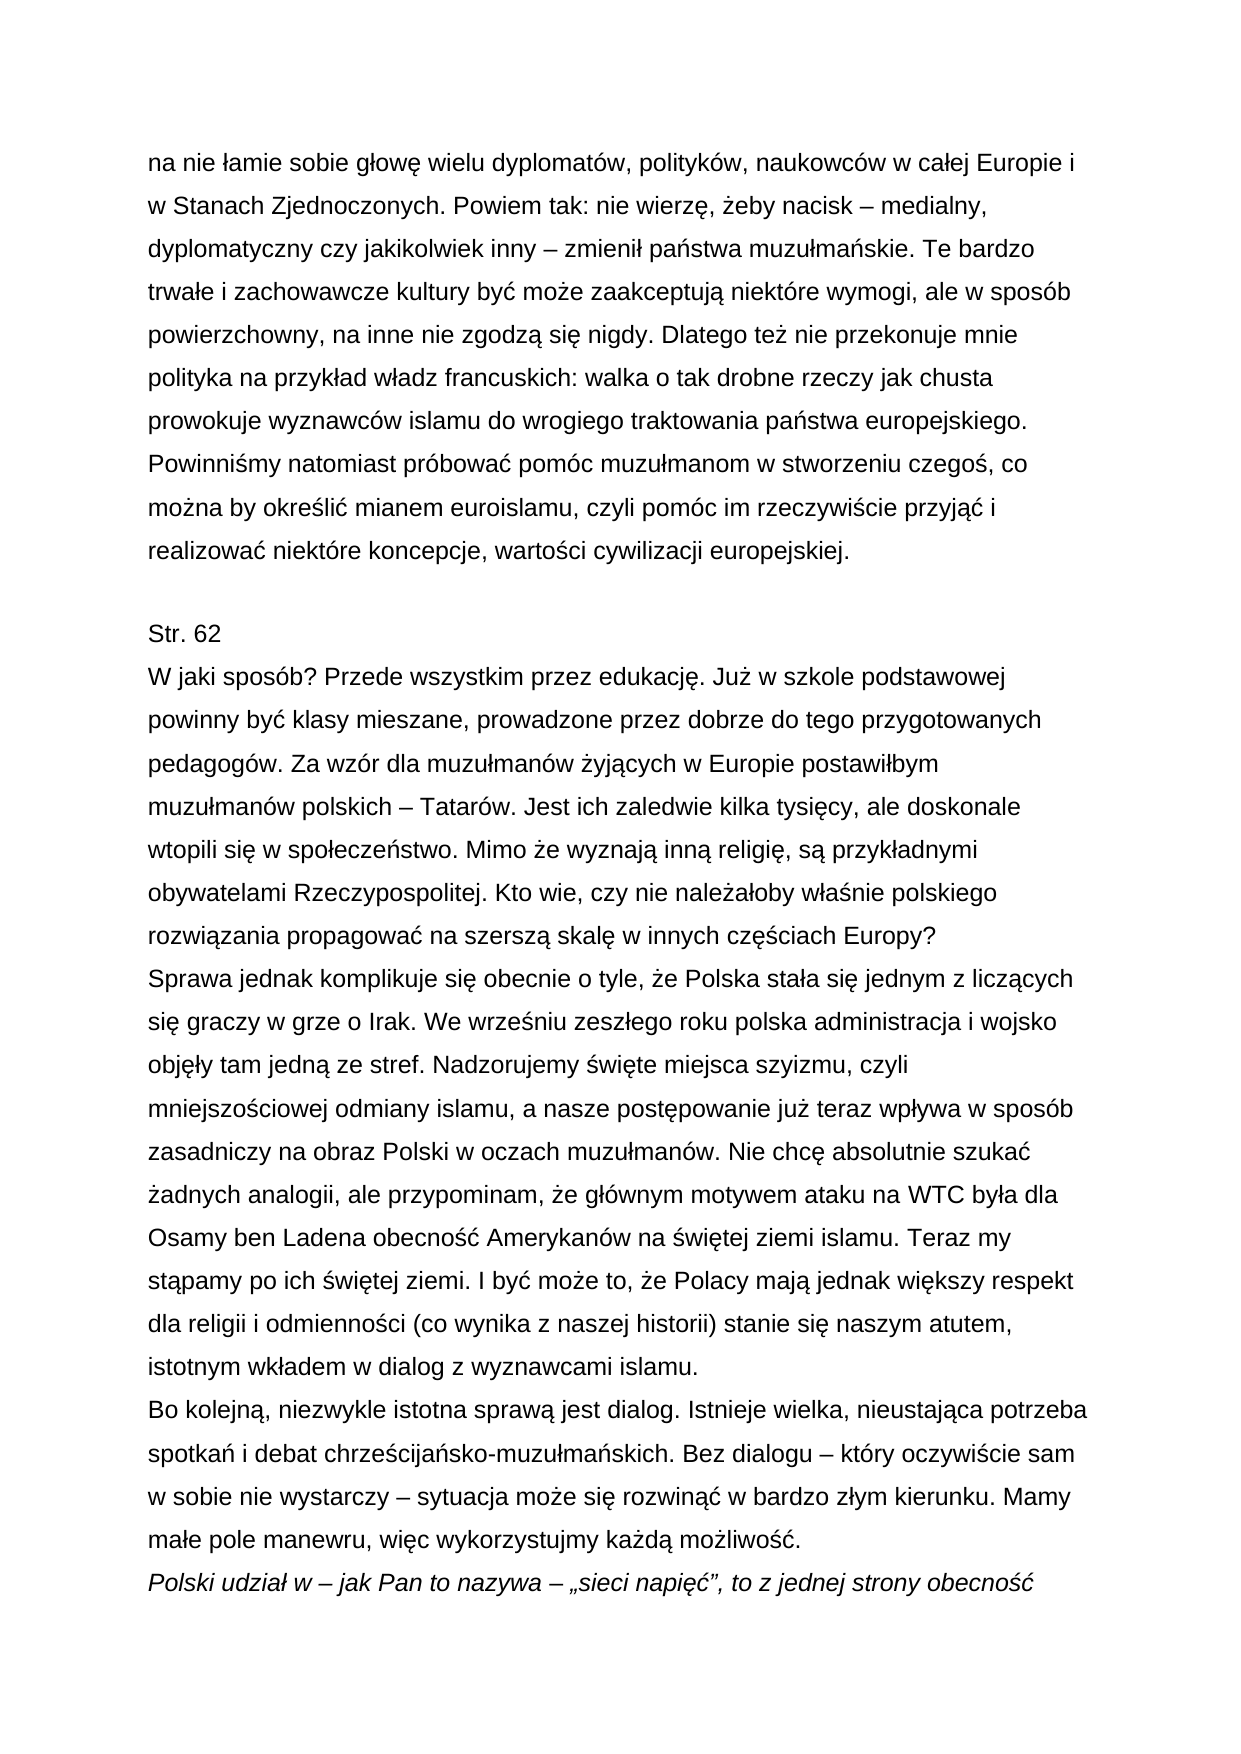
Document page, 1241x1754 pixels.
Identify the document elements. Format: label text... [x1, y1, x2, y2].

text Bo kolejną, niezwykle istotna sprawą jest dialog. Istnieje wielka, nieustająca potrzeba spotkań i debat chrześcijańsko-muzułmańskich. Bez dialogu – który oczywiście sam w sobie nie wystarczy – sytuacja może się rozwinąć w bardzo złym kierunku. Mamy małe pole manewru, więc wykorzystujmy każdą możliwość. [148, 1396, 1093, 1554]
text Str. 62 [148, 619, 1093, 648]
text Powinniśmy natomiast próbować pomóc muzułmanom w stworzeniu czegoś, co można by określić mianem euroislamu, czyli pomóc im rzeczywiście przyjąć i realizować niektóre koncepcje, wartości cywilizacji europejskiej. [148, 449, 1093, 564]
text W jaki sposób? Przede wszystkim przez edukację. Już w szkole podstawowej powinny być klasy mieszane, prowadzone przez dobrze do tego przygotowanych pedagogów. Za wzór dla muzułmanów żyjących w Europie postawiłbym muzułmanów polskich – Tatarów. Jest ich zaledwie kilka tysięcy, ale doskonale wtopili się w społeczeństwo. Mimo że wyznają inną religię, są przykładnymi obywatelami Rzeczypospolitej. Kto wie, czy nie należałoby właśnie polskiego rozwiązania propagować na szerszą skalę w innych częściach Europy? [148, 662, 1093, 950]
text na nie łamie sobie głowę wielu dyplomatów, polityków, naukowców w całej Europie i w Stanach Zjednoczonych. Powiem tak: nie wierzę, żeby nacisk – medialny, dyplomatyczny czy jakikolwiek inny – zmienił państwa muzułmańskie. Te bardzo trwałe i zachowawcze kultury być może zaakceptują niektóre wymogi, ale w sposób powierzchowny, na inne nie zgodzą się nigdy. Dlatego też nie przekonuje mnie polityka na przykład władz francuskich: walka o tak drobne rzeczy jak chusta prowokuje wyznawców islamu do wrogiego traktowania państwa europejskiego. [148, 148, 1093, 435]
text Polski udział w – jak Pan to nazywa – „sieci napięć”, to z jednej strony obecność [148, 1568, 1093, 1597]
text Sprawa jednak komplikuje się obecnie o tyle, że Polska stała się jednym z liczących się graczy w grze o Irak. We wrześniu zeszłego roku polska administracja i wojsko objęły tam jedną ze stref. Nadzorujemy święte miejsca szyizmu, czyli mniejszościowej odmiany islamu, a nasze postępowanie już teraz wpływa w sposób zasadniczy na obraz Polski w oczach muzułmanów. Nie chcę absolutnie szukać żadnych analogii, ale przypominam, że głównym motywem ataku na WTC była dla Osamy ben Ladena obecność Amerykanów na świętej ziemi islamu. Teraz my stąpamy po ich świętej ziemi. I być może to, że Polacy mają jednak większy respekt dla religii i odmienności (co wynika z naszej historii) stanie się naszym atutem, istotnym wkładem w dialog z wyznawcami islamu. [148, 964, 1093, 1381]
